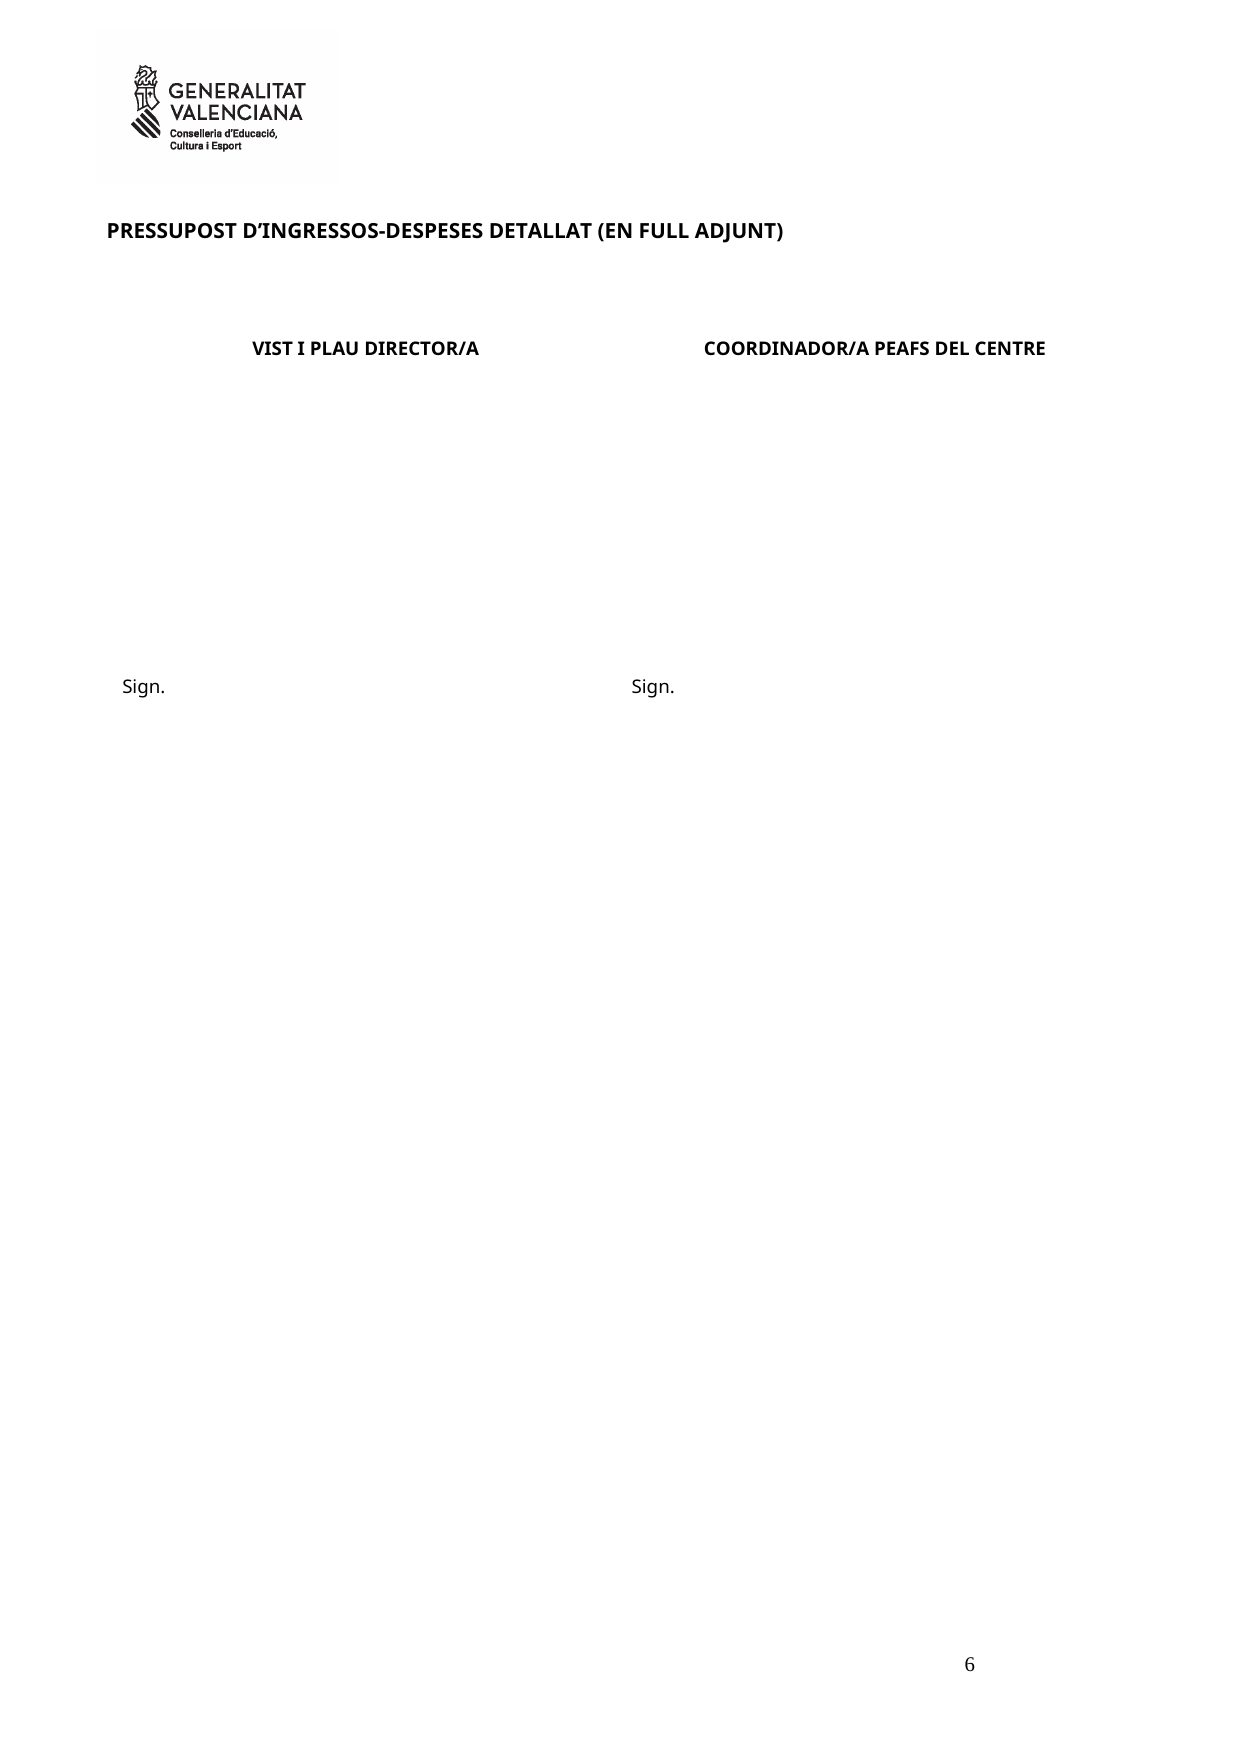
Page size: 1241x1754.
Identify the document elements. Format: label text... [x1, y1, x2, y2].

table_cell Sign. [111, 667, 620, 705]
table_header VIST I PLAU DIRECTOR/A [111, 335, 620, 667]
table_header COORDINADOR/A PEAFS DEL CENTRE [620, 335, 1129, 667]
picture [95, 29, 341, 184]
table_cell Sign. [620, 667, 1129, 705]
text PRESSUPOST D’INGRESSOS-DESPESES DETALLAT (EN FULL ADJUNT) [106, 216, 1134, 244]
